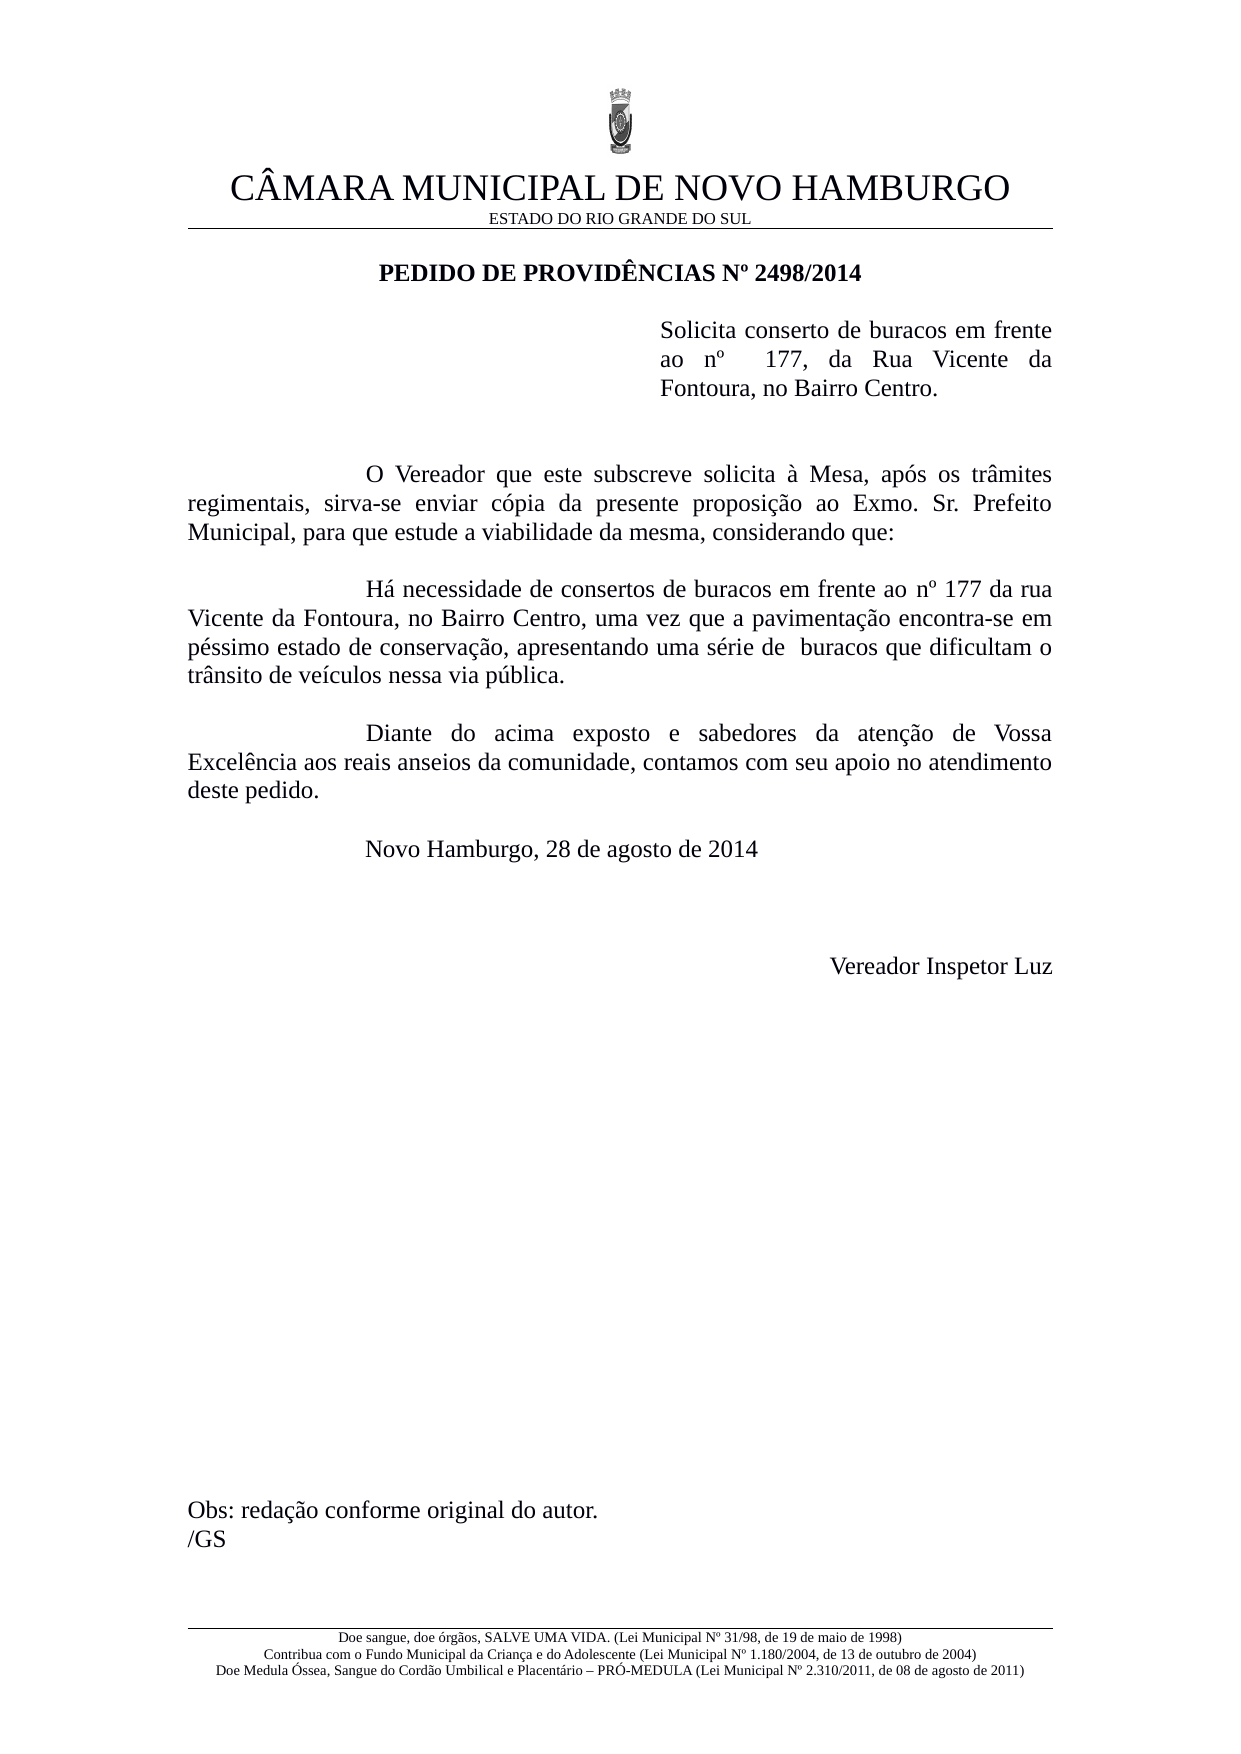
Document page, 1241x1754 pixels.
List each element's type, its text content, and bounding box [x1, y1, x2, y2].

text Vereador Inspetor Luz [187, 951, 1053, 980]
text /GS [187, 1524, 1053, 1553]
text Obs: redação conforme original do autor. [187, 1495, 1053, 1524]
text Diante do acima exposto e sabedores da atenção de Vossa Excelência aos reais anseios da comunidade, contamos com seu apoio no atendimento deste pedido. [187, 718, 1053, 804]
text Solicita conserto de buracos em frente ao nº 177, da Rua Vicente da Fontoura, no Bairro Centro. [660, 316, 1053, 402]
text O Vereador que este subscreve solicita à Mesa, após os trâmites regimentais, sirva-se enviar cópia da presente proposição ao Exmo. Sr. Prefeito Municipal, para que estude a viabilidade da mesma, considerando que: [187, 459, 1053, 546]
text Novo Hamburgo, 28 de agosto de 2014 [187, 834, 1053, 862]
text Há necessidade de consertos de buracos em frente ao nº 177 da rua Vicente da Fontoura, no Bairro Centro, uma vez que a pavimentação encontra-se em péssimo estado de conservação, apresentando uma série de buracos que dificultam o trânsito de veículos nessa via pública. [187, 574, 1053, 689]
text PEDIDO DE PROVIDÊNCIAS Nº 2498/2014 [187, 258, 1053, 287]
